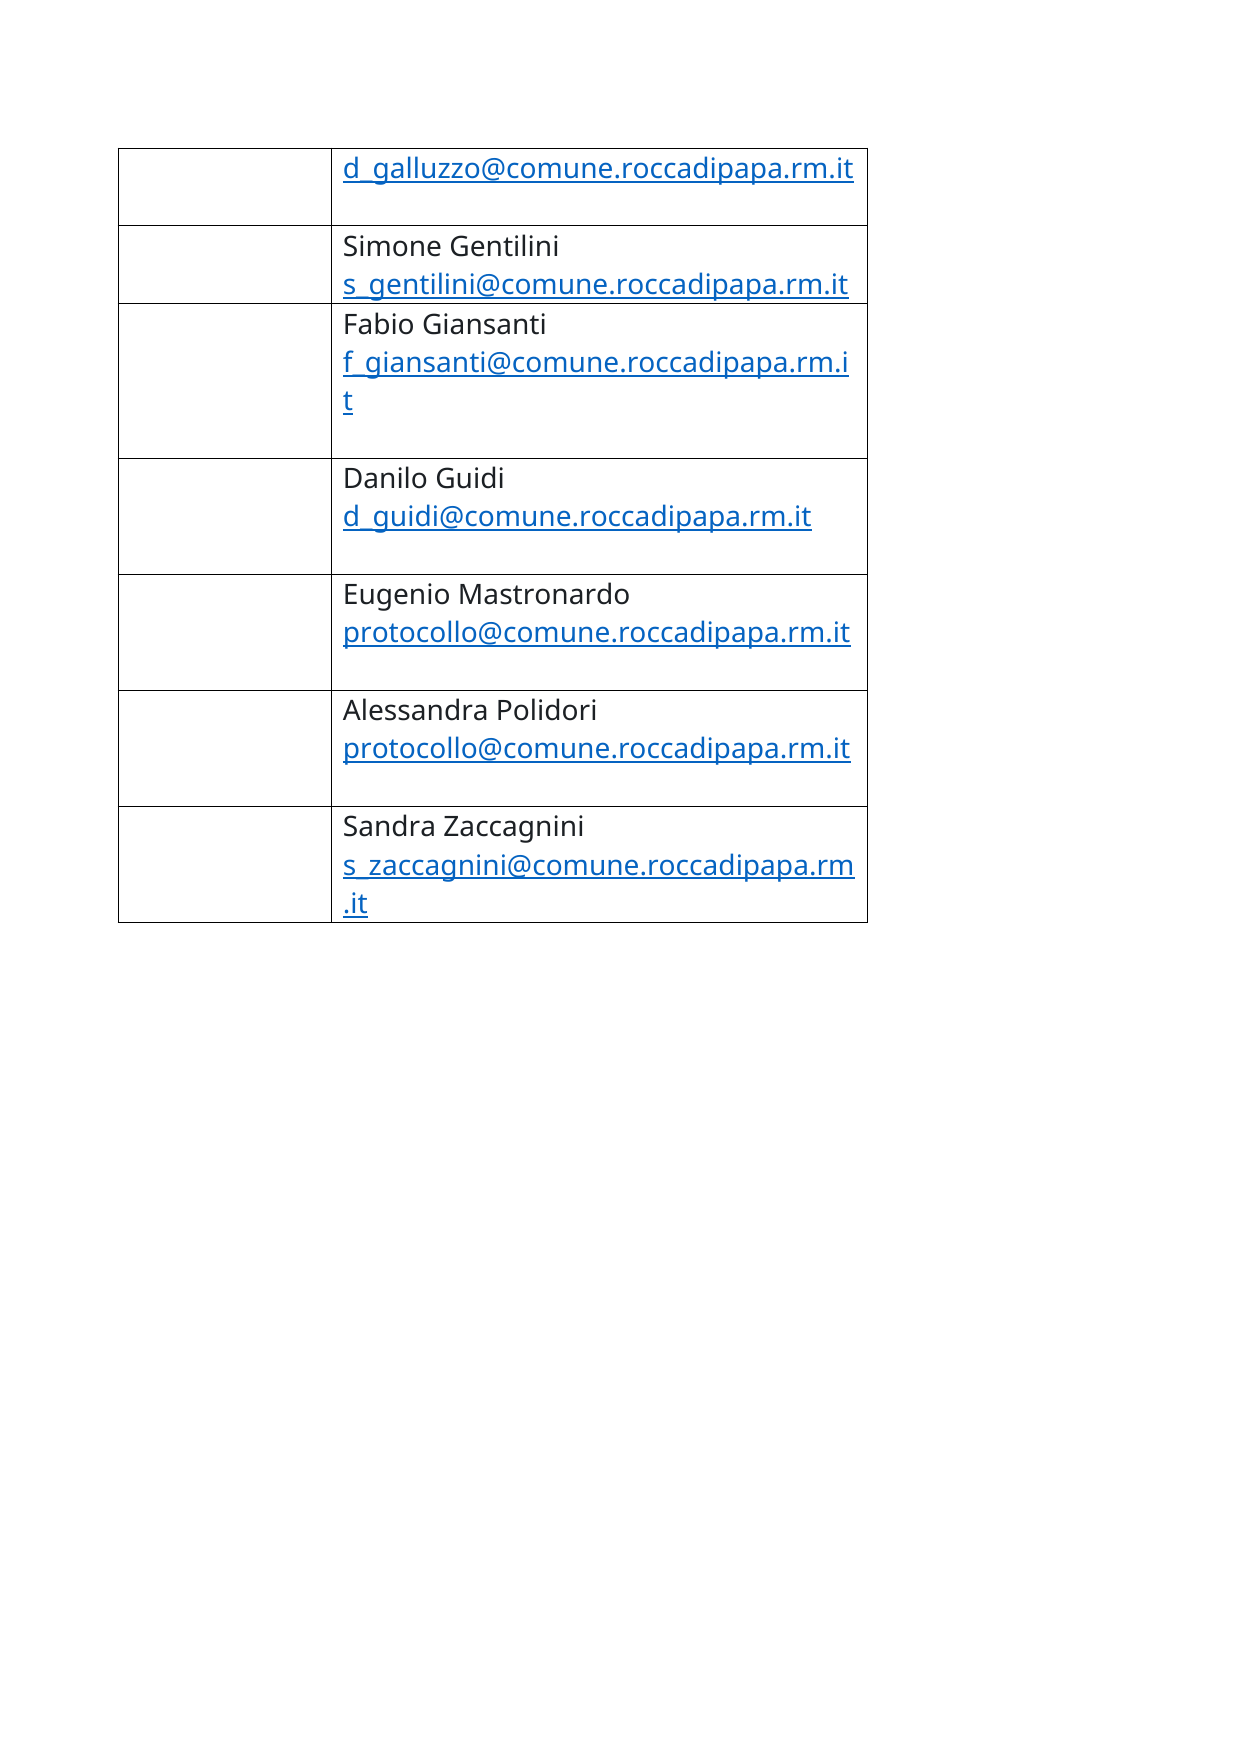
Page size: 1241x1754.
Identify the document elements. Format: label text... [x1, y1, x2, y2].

table_cell Danilo Guidi d_guidi@comune.roccadipapa.rm.it [332, 459, 867, 573]
table_cell Sandra Zaccagnini s_zaccagnini@comune.roccadipapa.rm.it [332, 807, 867, 922]
table_cell [119, 807, 331, 922]
table_cell [119, 691, 331, 806]
table_cell [119, 226, 331, 303]
table_cell Simone Gentilini s_gentilini@comune.roccadipapa.rm.it [332, 226, 867, 303]
table_cell Eugenio Mastronardo protocollo@comune.roccadipapa.rm.it [332, 575, 867, 689]
table_cell Alessandra Polidori protocollo@comune.roccadipapa.rm.it [332, 691, 867, 806]
table_cell [119, 304, 331, 457]
table_cell Fabio Giansanti f_giansanti@comune.roccadipapa.rm.it [332, 304, 867, 457]
table_cell [119, 459, 331, 573]
table_cell [119, 149, 331, 225]
table_cell d_galluzzo@comune.roccadipapa.rm.it [332, 149, 867, 225]
table_cell [119, 575, 331, 689]
